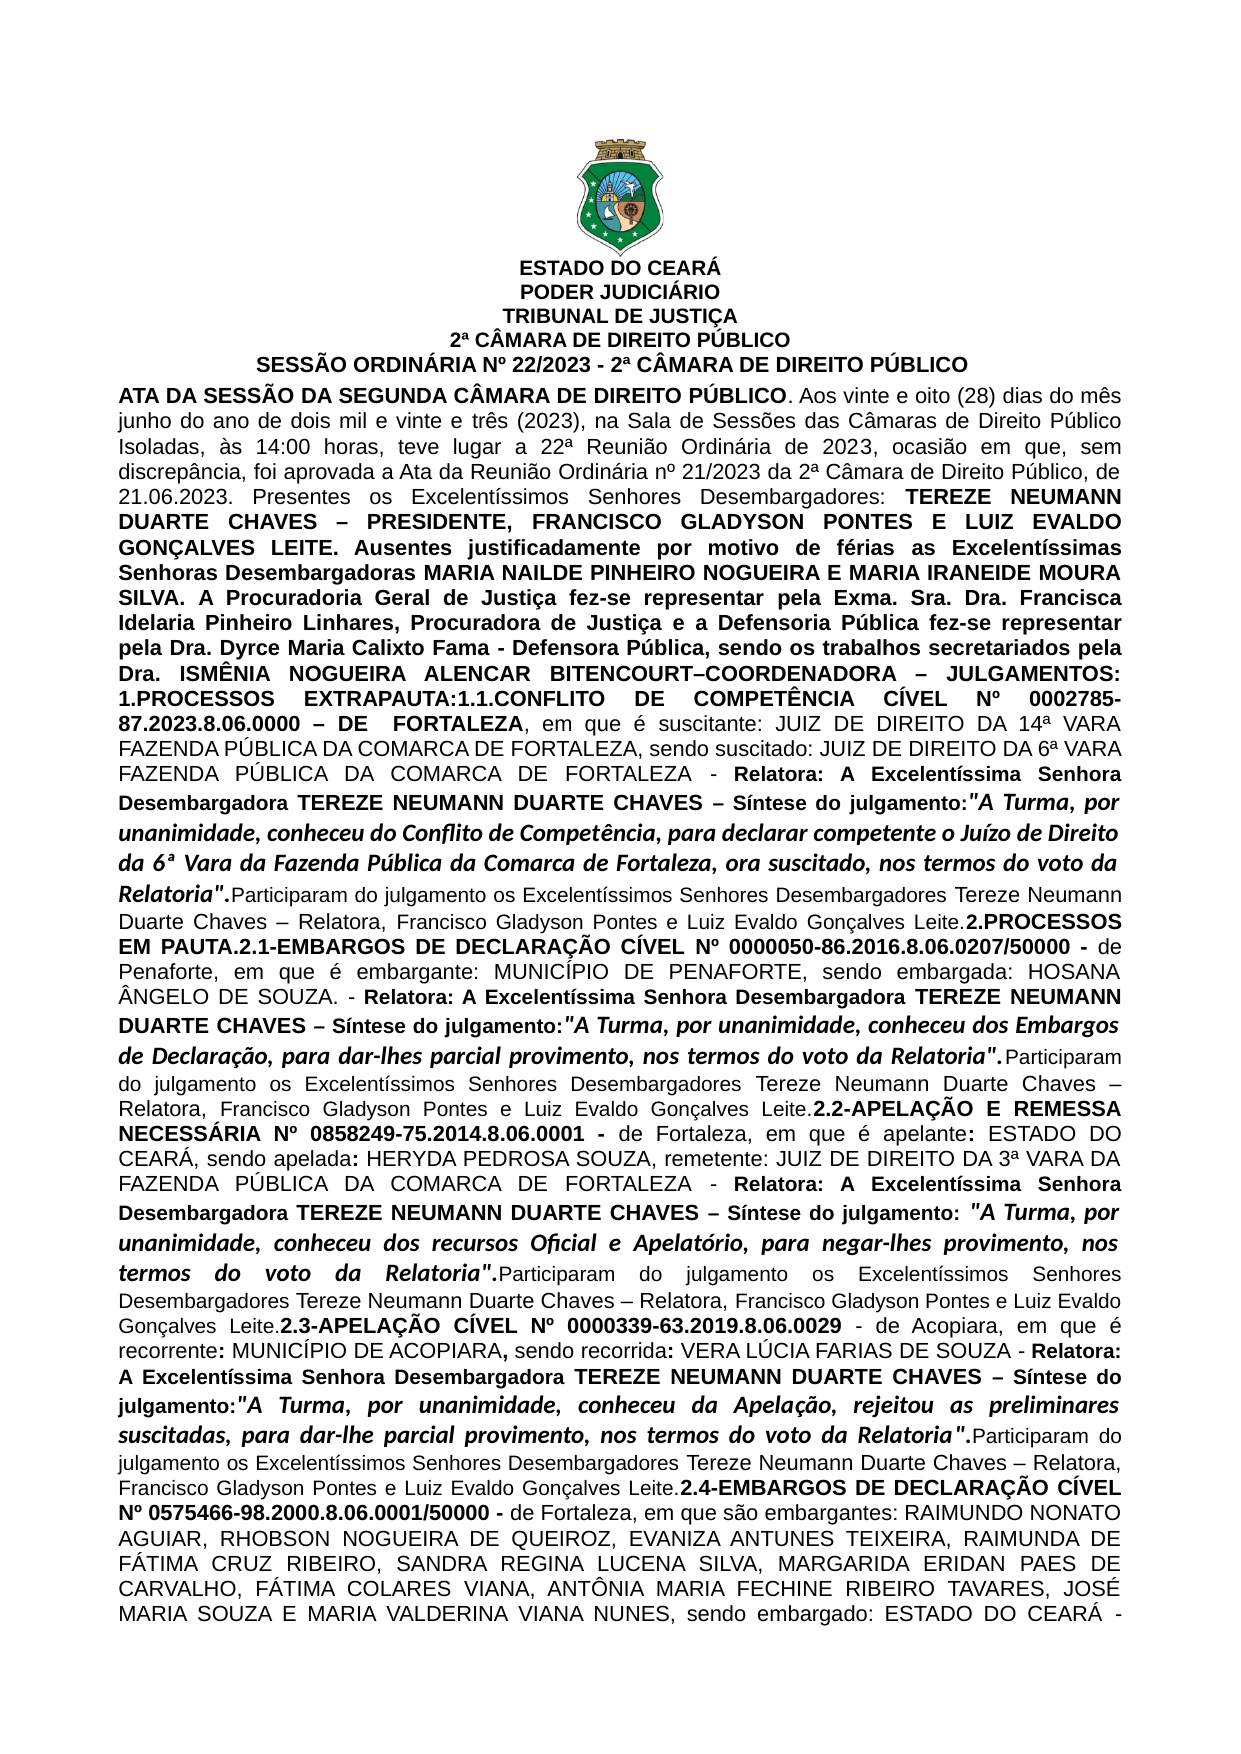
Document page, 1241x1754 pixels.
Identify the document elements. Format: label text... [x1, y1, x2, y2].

text ESTADO DO CEARÁ [118, 256, 1122, 280]
text SESSÃO ORDINÁRIA Nº 22/2023 - 2ª CÂMARA DE DIREITO PÚBLICO [118, 352, 1106, 377]
text PODER JUDICIÁRIO [118, 280, 1122, 304]
text ATA DA SESSÃO DA SEGUNDA CÂMARA DE DIREITO PÚBLICO. Aos vinte e oito (28) dias do mês junho do ano de dois mil e vinte e três (2023), na Sala de Sessões das Câmaras de Direito Público Isoladas, às 14:00 horas, teve lugar a 22ª Reunião Ordinária de 2023, ocasião em que, sem discrepância, foi aprovada a Ata da Reunião Ordinária nº 21/2023 da 2ª Câmara de Direito Público, de 21.06.2023. Presentes os Excelentíssimos Senhores Desembargadores: TEREZE NEUMANN DUARTE CHAVES – PRESIDENTE, FRANCISCO GLADYSON PONTES E LUIZ EVALDO GONÇALVES LEITE. Ausentes justificadamente por motivo de férias as Excelentíssimas Senhoras Desembargadoras MARIA NAILDE PINHEIRO NOGUEIRA E MARIA IRANEIDE MOURA SILVA. A Procuradoria Geral de Justiça fez-se representar pela Exma. Sra. Dra. Francisca Idelaria Pinheiro Linhares, Procuradora de Justiça e a Defensoria Pública fez-se representar pela Dra. Dyrce Maria Calixto Fama - Defensora Pública, sendo os trabalhos secretariados pela Dra. ISMÊNIA NOGUEIRA ALENCAR BITENCOURT–COORDENADORA – JULGAMENTOS: 1.PROCESSOS EXTRAPAUTA:1.1.CONFLITO DE COMPETÊNCIA CÍVEL Nº 0002785-87.2023.8.06.0000 – DE FORTALEZA, em que é suscitante: JUIZ DE DIREITO DA 14ª VARA FAZENDA PÚBLICA DA COMARCA DE FORTALEZA, sendo suscitado: JUIZ DE DIREITO DA 6ª VARA FAZENDA PÚBLICA DA COMARCA DE FORTALEZA - Relatora: A Excelentíssima Senhora Desembargadora TEREZE NEUMANN DUARTE CHAVES – Síntese do julgamento:"A Turma, por unanimidade, conheceu do Conflito de Competência, para declarar competente o Juízo de Direito da 6ª Vara da Fazenda Pública da Comarca de Fortaleza, ora suscitado, nos termos do voto da Relatoria".Participaram do julgamento os Excelentíssimos Senhores Desembargadores Tereze Neumann Duarte Chaves – Relatora, Francisco Gladyson Pontes e Luiz Evaldo Gonçalves Leite.2.PROCESSOS EM PAUTA.2.1-EMBARGOS DE DECLARAÇÃO CÍVEL Nº 0000050-86.2016.8.06.0207/50000 - de Penaforte, em que é embargante: MUNICÍPIO DE PENAFORTE, sendo embargada: HOSANA ÂNGELO DE SOUZA. - Relatora: A Excelentíssima Senhora Desembargadora TEREZE NEUMANN DUARTE CHAVES – Síntese do julgamento:"A Turma, por unanimidade, conheceu dos Embargos de Declaração, para dar-lhes parcial provimento, nos termos do voto da Relatoria".Participaram do julgamento os Excelentíssimos Senhores Desembargadores Tereze Neumann Duarte Chaves – Relatora, Francisco Gladyson Pontes e Luiz Evaldo Gonçalves Leite.2.2-APELAÇÃO E REMESSA NECESSÁRIA Nº 0858249-75.2014.8.06.0001 - de Fortaleza, em que é apelante: ESTADO DO CEARÁ, sendo apelada: HERYDA PEDROSA SOUZA, remetente: JUIZ DE DIREITO DA 3ª VARA DA FAZENDA PÚBLICA DA COMARCA DE FORTALEZA - Relatora: A Excelentíssima Senhora Desembargadora TEREZE NEUMANN DUARTE CHAVES – Síntese do julgamento: "A Turma, por unanimidade, conheceu dos recursos Oficial e Apelatório, para negar-lhes provimento, nos termos do voto da Relatoria".Participaram do julgamento os Excelentíssimos Senhores Desembargadores Tereze Neumann Duarte Chaves – Relatora, Francisco Gladyson Pontes e Luiz Evaldo Gonçalves Leite.2.3-APELAÇÃO CÍVEL Nº 0000339-63.2019.8.06.0029 - de Acopiara, em que é recorrente: MUNICÍPIO DE ACOPIARA, sendo recorrida: VERA LÚCIA FARIAS DE SOUZA - Relatora: A Excelentíssima Senhora Desembargadora TEREZE NEUMANN DUARTE CHAVES – Síntese do julgamento:"A Turma, por unanimidade, conheceu da Apelação, rejeitou as preliminares suscitadas, para dar-lhe parcial provimento, nos termos do voto da Relatoria".Participaram do julgamento os Excelentíssimos Senhores Desembargadores Tereze Neumann Duarte Chaves – Relatora, Francisco Gladyson Pontes e Luiz Evaldo Gonçalves Leite.2.4-EMBARGOS DE DECLARAÇÃO CÍVEL Nº 0575466-98.2000.8.06.0001/50000 - de Fortaleza, em que são embargantes: RAIMUNDO NONATO AGUIAR, RHOBSON NOGUEIRA DE QUEIROZ, EVANIZA ANTUNES TEIXEIRA, RAIMUNDA DE FÁTIMA CRUZ RIBEIRO, SANDRA REGINA LUCENA SILVA, MARGARIDA ERIDAN PAES DE CARVALHO, FÁTIMA COLARES VIANA, ANTÔNIA MARIA FECHINE RIBEIRO TAVARES, JOSÉ MARIA SOUZA E MARIA VALDERINA VIANA NUNES, sendo embargado: ESTADO DO CEARÁ [118, 383, 1122, 1626]
text TRIBUNAL DE JUSTIÇA [118, 304, 1122, 328]
text 2ª CÂMARA DE DIREITO PÚBLICO [118, 328, 1122, 352]
